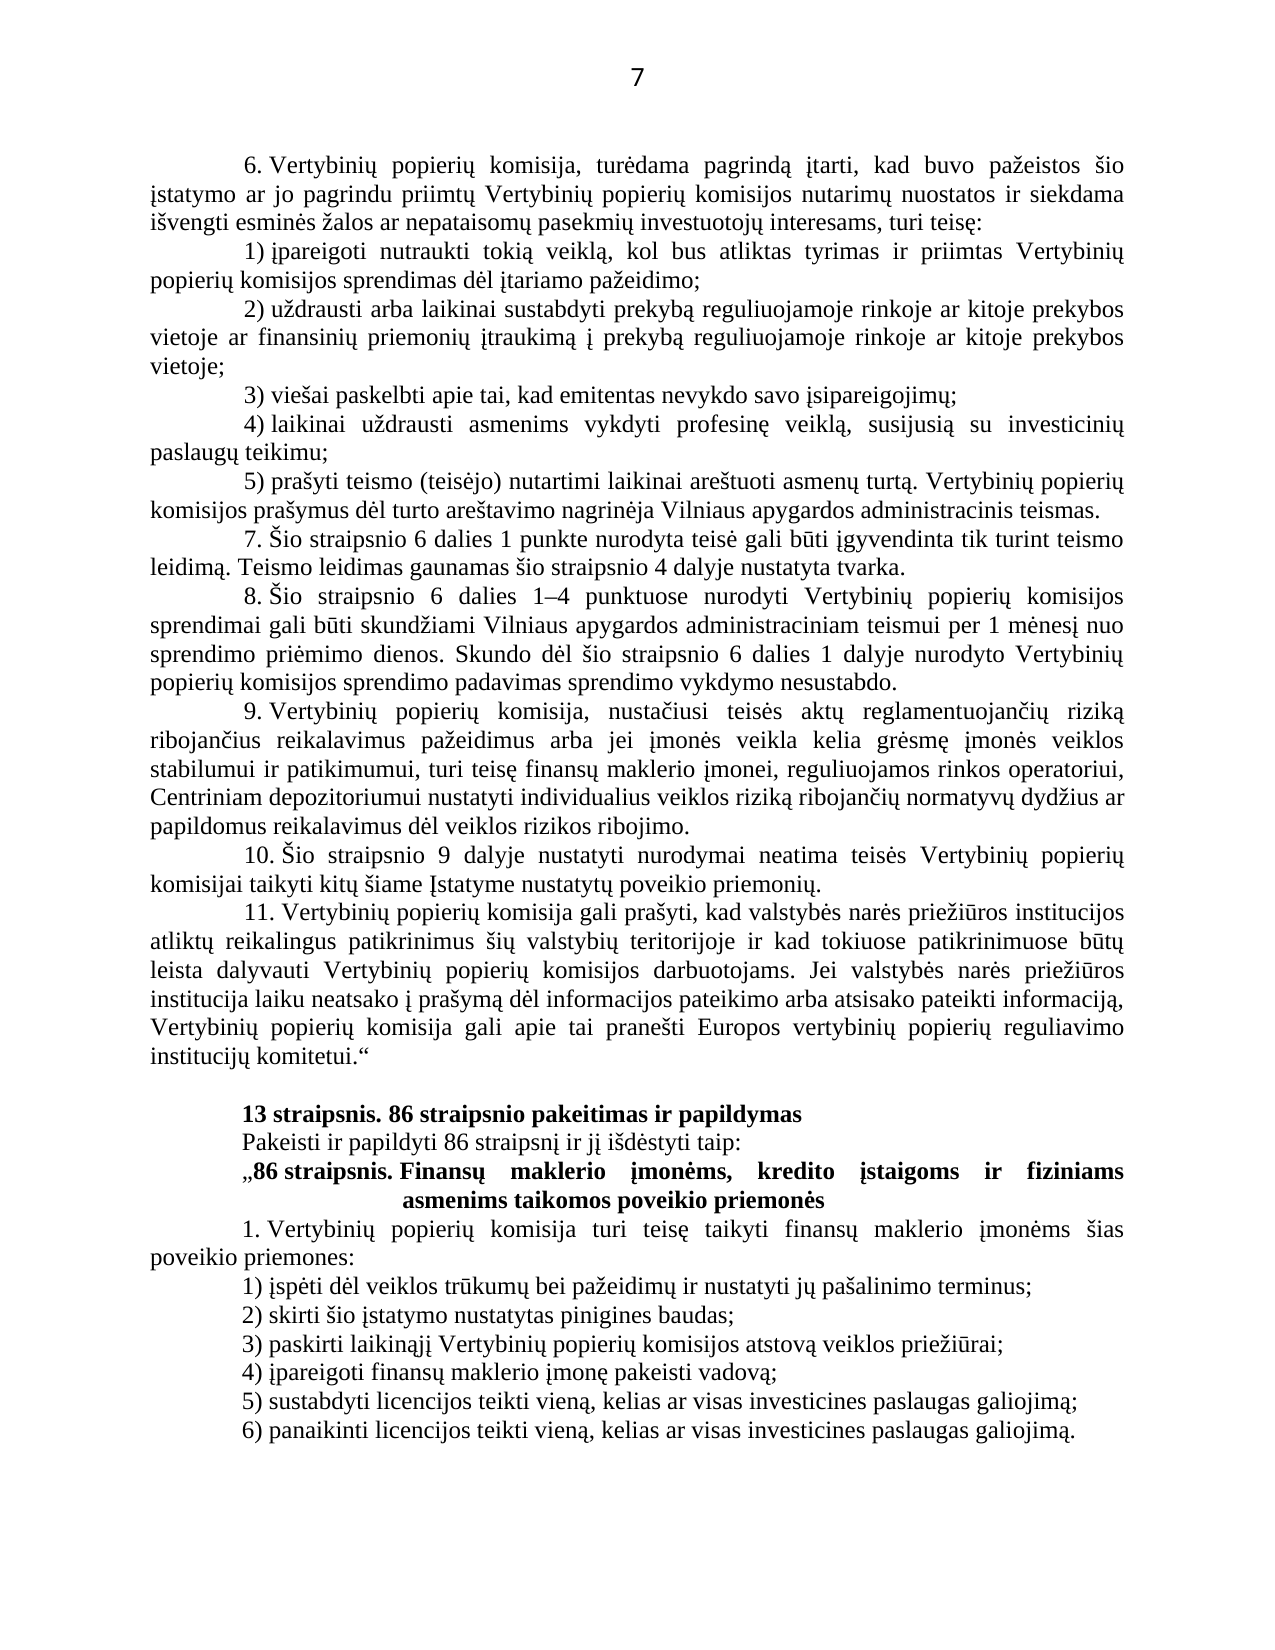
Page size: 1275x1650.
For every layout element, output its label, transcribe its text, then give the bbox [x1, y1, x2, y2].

text 10. Šio straipsnio 9 dalyje nustatyti nurodymai neatima teisės Vertybinių popierių komisijai taikyti kitų šiame Įstatyme nustatytų poveikio priemonių. [150, 840, 1125, 897]
text 13 straipsnis. 86 straipsnio pakeitimas ir papildymas [150, 1099, 1125, 1127]
text 2) uždrausti arba laikinai sustabdyti prekybą reguliuojamoje rinkoje ar kitoje prekybos vietoje ar finansinių priemonių įtraukimą į prekybą reguliuojamoje rinkoje ar kitoje prekybos vietoje; [150, 294, 1125, 380]
text 6) panaikinti licencijos teikti vieną, kelias ar visas investicines paslaugas galiojimą. [150, 1415, 1125, 1444]
text 2) skirti šio įstatymo nustatytas pinigines baudas; [150, 1300, 1125, 1329]
text 1) įpareigoti nutraukti tokią veiklą, kol bus atliktas tyrimas ir priimtas Vertybinių popierių komisijos sprendimas dėl įtariamo pažeidimo; [150, 236, 1125, 294]
text 5) sustabdyti licencijos teikti vieną, kelias ar visas investicines paslaugas galiojimą; [150, 1386, 1125, 1415]
text 7. Šio straipsnio 6 dalies 1 punkte nurodyta teisė gali būti įgyvendinta tik turint teismo leidimą. Teismo leidimas gaunamas šio straipsnio 4 dalyje nustatyta tvarka. [150, 524, 1125, 581]
text 3) paskirti laikinąjį Vertybinių popierių komisijos atstovą veiklos priežiūrai; [150, 1329, 1125, 1357]
text 1) įspėti dėl veiklos trūkumų bei pažeidimų ir nustatyti jų pašalinimo terminus; [150, 1271, 1125, 1300]
text 8. Šio straipsnio 6 dalies 1–4 punktuose nurodyti Vertybinių popierių komisijos sprendimai gali būti skundžiami Vilniaus apygardos administraciniam teismui per 1 mėnesį nuo sprendimo priėmimo dienos. Skundo dėl šio straipsnio 6 dalies 1 dalyje nurodyto Vertybinių popierių komisijos sprendimo padavimas sprendimo vykdymo nesustabdo. [150, 581, 1125, 696]
text 1. Vertybinių popierių komisija turi teisę taikyti finansų maklerio įmonėms šias poveikio priemones: [150, 1214, 1125, 1271]
text 11. Vertybinių popierių komisija gali prašyti, kad valstybės narės priežiūros institucijos atliktų reikalingus patikrinimus šių valstybių teritorijoje ir kad tokiuose patikrinimuose būtų leista dalyvauti Vertybinių popierių komisijos darbuotojams. Jei valstybės narės priežiūros institucija laiku neatsako į prašymą dėl informacijos pateikimo arba atsisako pateikti informaciją, Vertybinių popierių komisija gali apie tai pranešti Europos vertybinių popierių reguliavimo institucijų komitetui.“ [150, 897, 1125, 1070]
text 6. Vertybinių popierių komisija, turėdama pagrindą įtarti, kad buvo pažeistos šio įstatymo ar jo pagrindu priimtų Vertybinių popierių komisijos nutarimų nuostatos ir siekdama išvengti esminės žalos ar nepataisomų pasekmių investuotojų interesams, turi teisę: [150, 150, 1125, 236]
text Pakeisti ir papildyti 86 straipsnį ir jį išdėstyti taip: [150, 1127, 1125, 1156]
text 4) įpareigoti finansų maklerio įmonę pakeisti vadovą; [150, 1357, 1125, 1386]
text 4) laikinai uždrausti asmenims vykdyti profesinę veiklą, susijusią su investicinių paslaugų teikimu; [150, 409, 1125, 466]
text „86 straipsnis. Finansų maklerio įmonėms, kredito įstaigoms ir fiziniams asmenims taikomos poveikio priemonės [242, 1156, 1125, 1214]
text 9. Vertybinių popierių komisija, nustačiusi teisės aktų reglamentuojančių riziką ribojančius reikalavimus pažeidimus arba jei įmonės veikla kelia grėsmę įmonės veiklos stabilumui ir patikimumui, turi teisę finansų maklerio įmonei, reguliuojamos rinkos operatoriui, Centriniam depozitoriumui nustatyti individualius veiklos riziką ribojančių normatyvų dydžius ar papildomus reikalavimus dėl veiklos rizikos ribojimo. [150, 696, 1125, 840]
text 3) viešai paskelbti apie tai, kad emitentas nevykdo savo įsipareigojimų; [150, 380, 1125, 409]
text 5) prašyti teismo (teisėjo) nutartimi laikinai areštuoti asmenų turtą. Vertybinių popierių komisijos prašymus dėl turto areštavimo nagrinėja Vilniaus apygardos administracinis teismas. [150, 466, 1125, 524]
